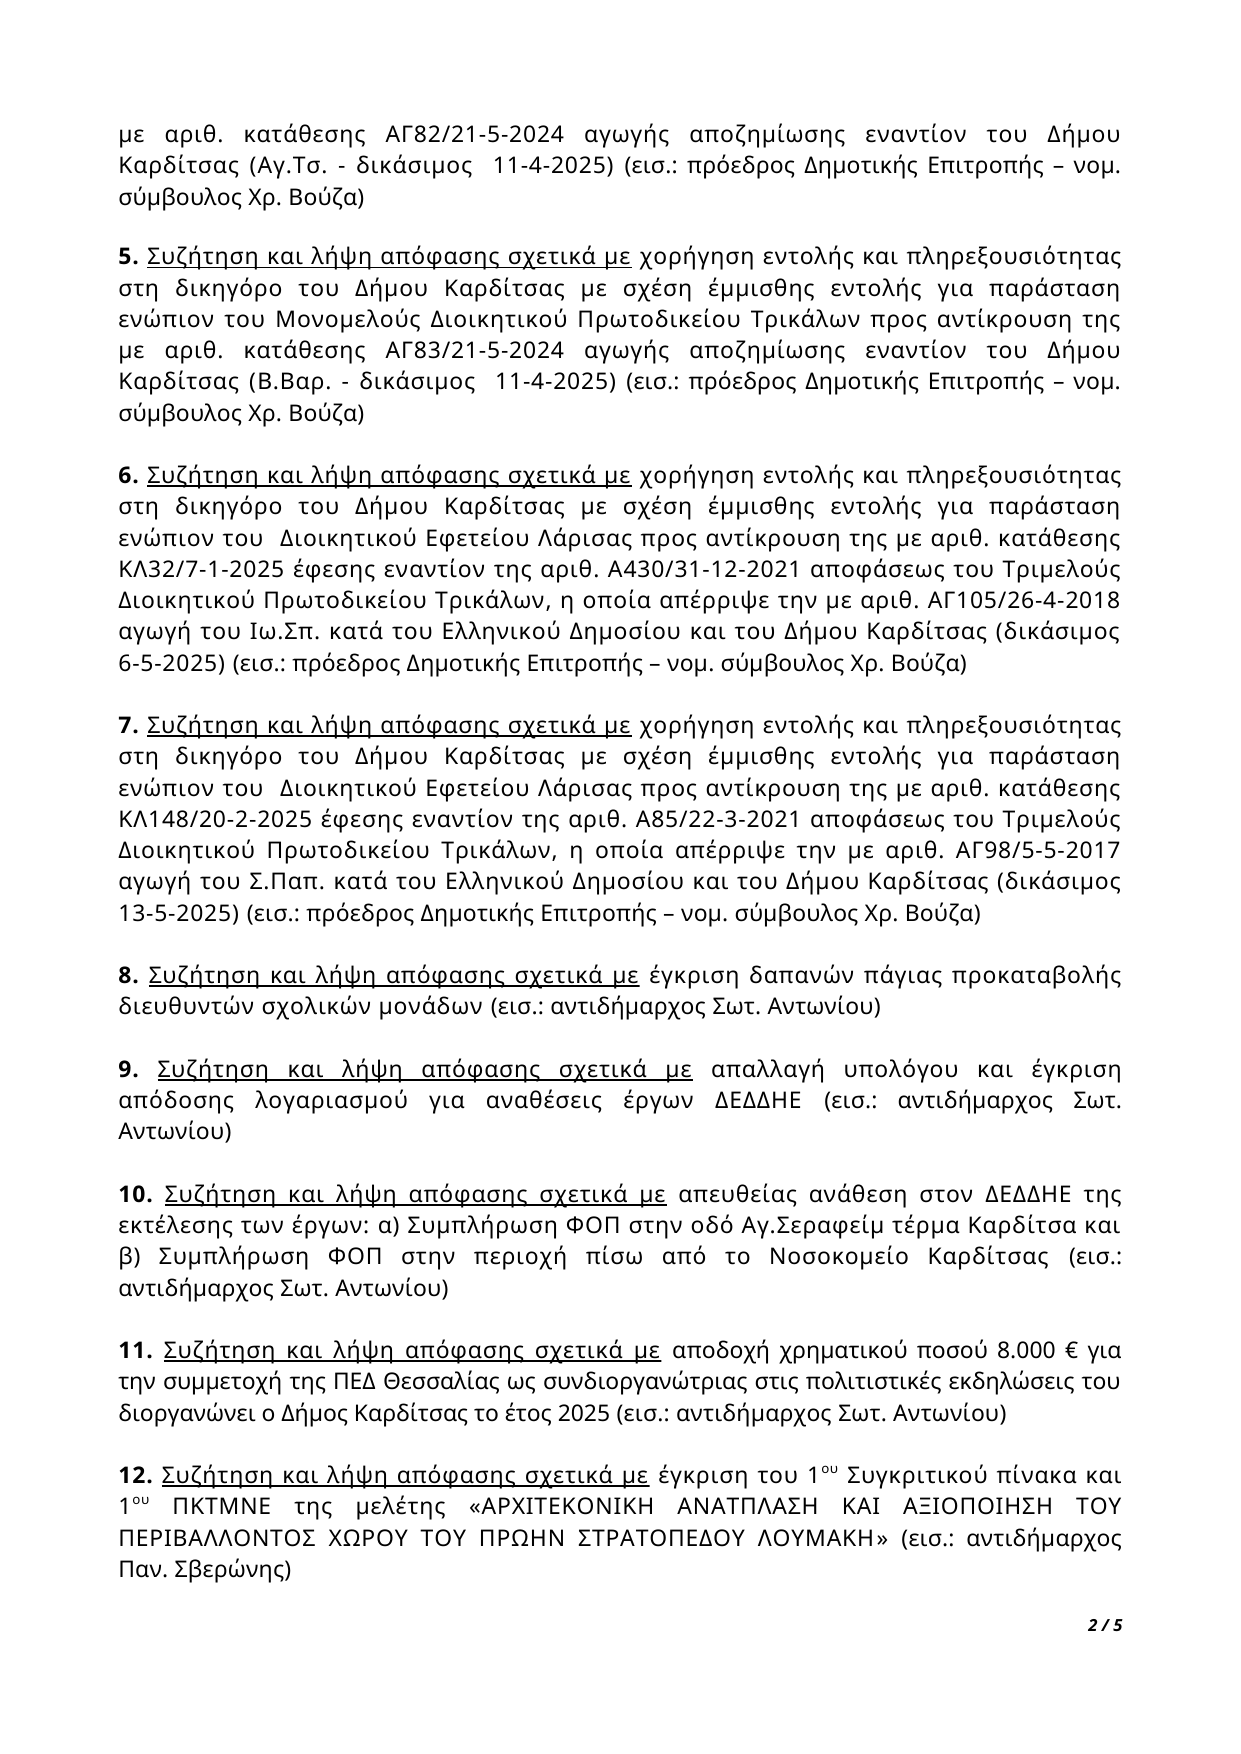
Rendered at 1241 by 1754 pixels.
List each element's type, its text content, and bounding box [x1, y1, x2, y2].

list 6. Συζήτηση και λήψη απόφασης σχετικά με χορήγηση εντολής και πληρεξουσιότητας στη δικηγόρο του Δήμου Καρδίτσας με σχέση έμμισθης εντολής για παράσταση ενώπιον του Διοικητικού Εφετείου Λάρισας προς αντίκρουση της με αριθ. κατάθεσης ΚΛ32/7-1-2025 έφεσης εναντίον της αριθ. Α430/31-12-2021 αποφάσεως του Τριμελούς Διοικητικού Πρωτοδικείου Τρικάλων, η οποία απέρριψε την με αριθ. ΑΓ105/26-4-2018 αγωγή του Ιω.Σπ. κατά του Ελληνικού Δημοσίου και του Δήμου Καρδίτσας (δικάσιμος 6-5-2025) (εισ.: πρόεδρος Δημοτικής Επιτροπής – νομ. σύμβουλος Χρ. Βούζα) [118, 459, 1122, 678]
list 7. Συζήτηση και λήψη απόφασης σχετικά με χορήγηση εντολής και πληρεξουσιότητας στη δικηγόρο του Δήμου Καρδίτσας με σχέση έμμισθης εντολής για παράσταση ενώπιον του Διοικητικού Εφετείου Λάρισας προς αντίκρουση της με αριθ. κατάθεσης ΚΛ148/20-2-2025 έφεσης εναντίον της αριθ. Α85/22-3-2021 αποφάσεως του Τριμελούς Διοικητικού Πρωτοδικείου Τρικάλων, η οποία απέρριψε την με αριθ. ΑΓ98/5-5-2017 αγωγή του Σ.Παπ. κατά του Ελληνικού Δημοσίου και του Δήμου Καρδίτσας (δικάσιμος 13-5-2025) (εισ.: πρόεδρος Δημοτικής Επιτροπής – νομ. σύμβουλος Χρ. Βούζα) [118, 709, 1122, 928]
list με αριθ. κατάθεσης ΑΓ82/21-5-2024 αγωγής αποζημίωσης εναντίον του Δήμου Καρδίτσας (Αγ.Τσ. - δικάσιμος 11-4-2025) (εισ.: πρόεδρος Δημοτικής Επιτροπής – νομ. σύμβουλος Χρ. Βούζα) [118, 118, 1122, 212]
list 11. Συζήτηση και λήψη απόφασης σχετικά με αποδοχή χρηματικού ποσού 8.000 € για την συμμετοχή της ΠΕΔ Θεσσαλίας ως συνδιοργανώτριας στις πολιτιστικές εκδηλώσεις του διοργανώνει ο Δήμος Καρδίτσας το έτος 2025 (εισ.: αντιδήμαρχος Σωτ. Αντωνίου) [118, 1334, 1122, 1428]
list 9. Συζήτηση και λήψη απόφασης σχετικά με απαλλαγή υπολόγου και έγκριση απόδοσης λογαριασμού για αναθέσεις έργων ΔΕΔΔΗΕ (εισ.: αντιδήμαρχος Σωτ. Αντωνίου) [118, 1053, 1122, 1147]
list 5. Συζήτηση και λήψη απόφασης σχετικά με χορήγηση εντολής και πληρεξουσιότητας στη δικηγόρο του Δήμου Καρδίτσας με σχέση έμμισθης εντολής για παράσταση ενώπιον του Μονομελούς Διοικητικού Πρωτοδικείου Τρικάλων προς αντίκρουση της με αριθ. κατάθεσης ΑΓ83/21-5-2024 αγωγής αποζημίωσης εναντίον του Δήμου Καρδίτσας (Β.Βαρ. - δικάσιμος 11-4-2025) (εισ.: πρόεδρος Δημοτικής Επιτροπής – νομ. σύμβουλος Χρ. Βούζα) [118, 240, 1122, 428]
list 8. Συζήτηση και λήψη απόφασης σχετικά με έγκριση δαπανών πάγιας προκαταβολής διευθυντών σχολικών μονάδων (εισ.: αντιδήμαρχος Σωτ. Αντωνίου) [118, 959, 1122, 1022]
list 10. Συζήτηση και λήψη απόφασης σχετικά με απευθείας ανάθεση στον ΔΕΔΔΗΕ της εκτέλεσης των έργων: α) Συμπλήρωση ΦΟΠ στην οδό Αγ.Σεραφείμ τέρμα Καρδίτσα και β) Συμπλήρωση ΦΟΠ στην περιοχή πίσω από το Νοσοκομείο Καρδίτσας (εισ.: αντιδήμαρχος Σωτ. Αντωνίου) [118, 1178, 1122, 1303]
text 12. Συζήτηση και λήψη απόφασης σχετικά με έγκριση του 1ου Συγκριτικού πίνακα και 1ου ΠΚΤΜΝΕ της μελέτης «ΑΡΧΙΤΕΚΟΝΙΚΗ ΑΝΑΤΠΛΑΣΗ ΚΑΙ ΑΞΙΟΠΟΙΗΣΗ ΤΟΥ ΠΕΡΙΒΑΛΛΟΝΤΟΣ ΧΩΡΟΥ ΤΟΥ ΠΡΩΗΝ ΣΤΡΑΤΟΠΕΔΟΥ ΛΟΥΜΑΚΗ» (εισ.: αντιδήμαρχος Παν. Σβερώνης) [118, 1459, 1122, 1584]
